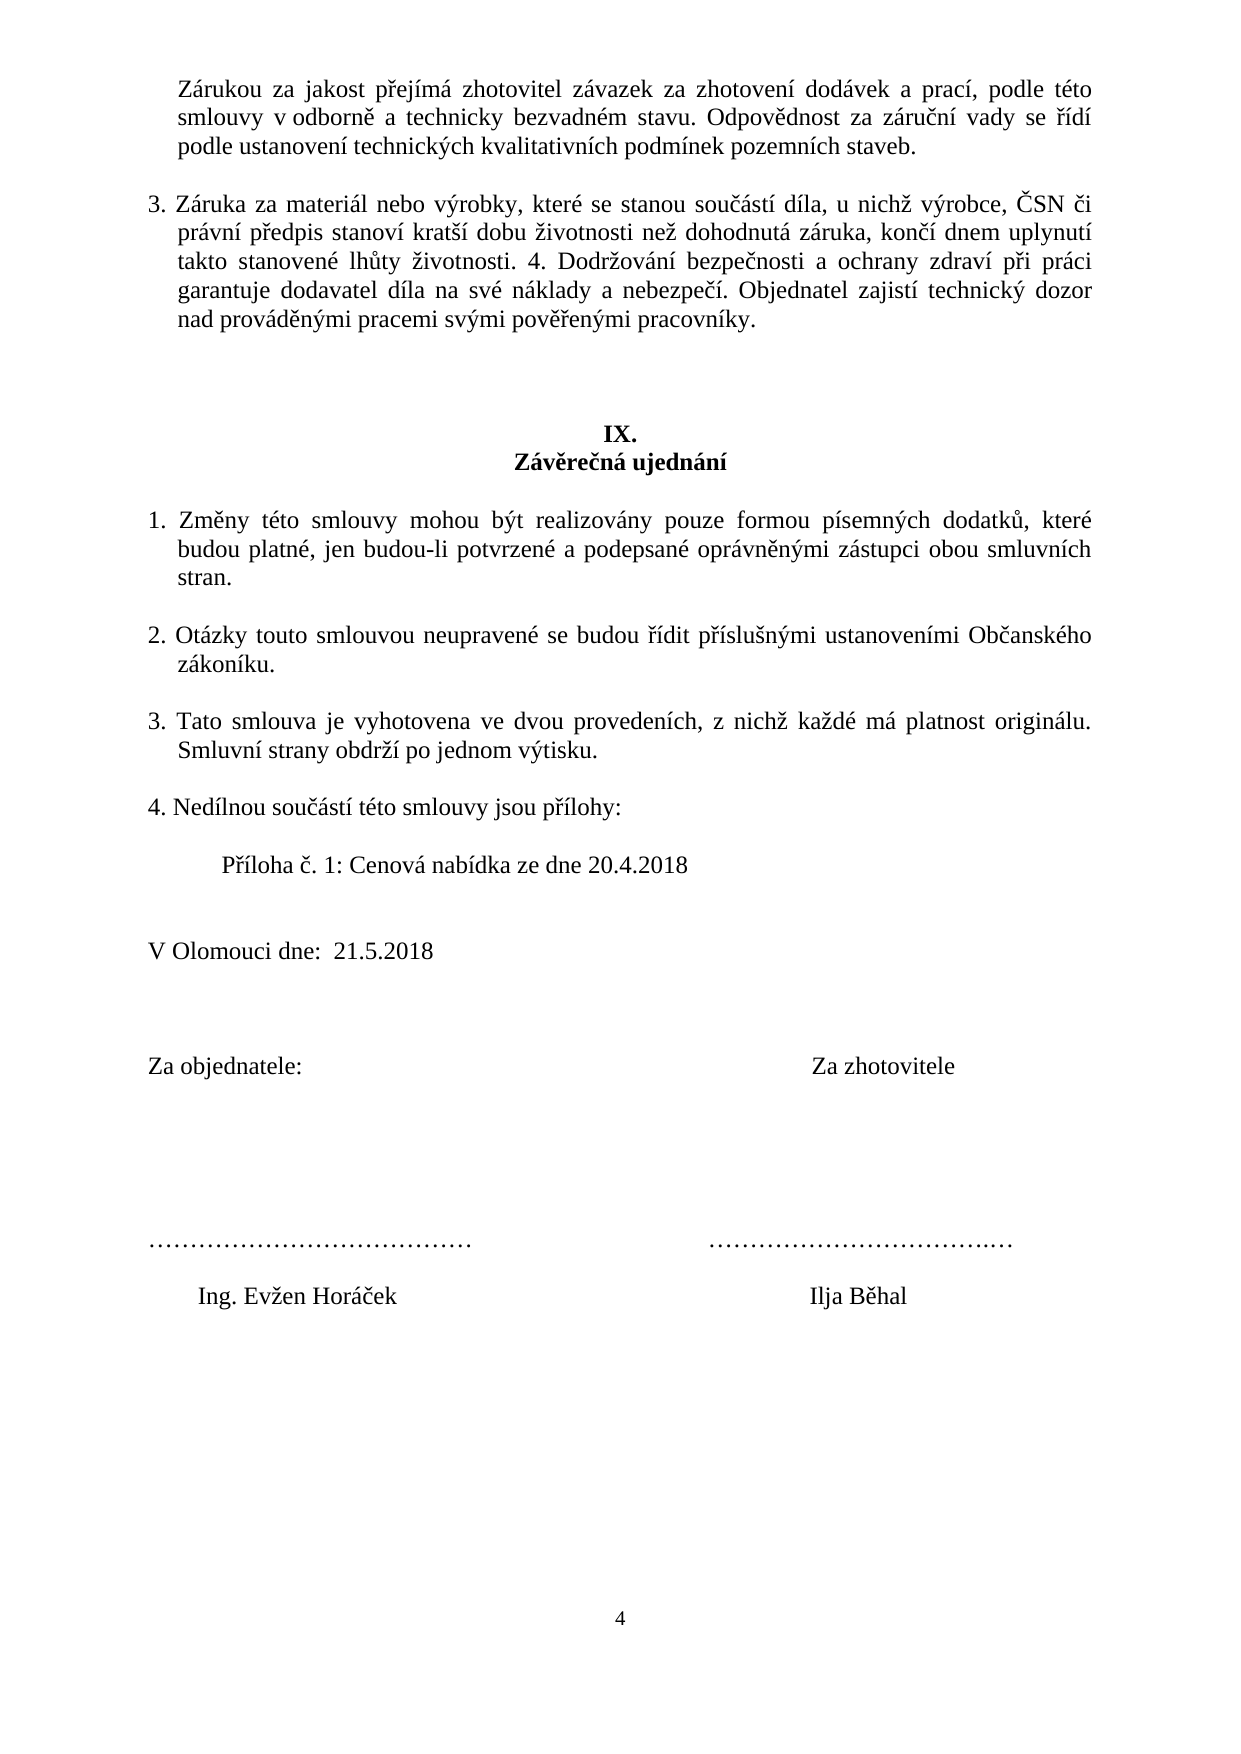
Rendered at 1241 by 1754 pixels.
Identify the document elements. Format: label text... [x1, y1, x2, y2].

text 2. Otázky touto smlouvou neupravené se budou řídit příslušnými ustanoveními Občanského zákoníku. [148, 620, 1093, 677]
text V Olomouci dne: 21.5.2018 [148, 936, 1093, 965]
text Závěrečná ujednání [148, 447, 1093, 476]
text 4. Nedílnou součástí této smlouvy jsou přílohy: [148, 792, 1093, 821]
text Příloha č. 1: Cenová nabídka ze dne 20.4.2018 [221, 850, 1093, 879]
text ………………………………… …………………………….… [148, 1224, 1093, 1252]
text 1. Změny této smlouvy mohou být realizovány pouze formou písemných dodatků, které budou platné, jen budou-li potvrzené a podepsané oprávněnými zástupci obou smluvních stran. [148, 505, 1093, 591]
text 3. Tato smlouva je vyhotovena ve dvou provedeních, z nichž každé má platnost originálu. Smluvní strany obdrží po jednom výtisku. [148, 706, 1093, 764]
text Ing. Evžen Horáček Ilja Běhal [148, 1281, 1093, 1310]
text IX. [148, 419, 1093, 447]
text 3. Záruka za materiál nebo výrobky, které se stanou součástí díla, u nichž výrobce, ČSN či právní předpis stanoví kratší dobu životnosti než dohodnutá záruka, končí dnem uplynutí takto stanovené lhůty životnosti. 4. Dodržování bezpečnosti a ochrany zdraví při práci garantuje dodavatel díla na své náklady a nebezpečí. Objednatel zajistí technický dozor nad prováděnými pracemi svými pověřenými pracovníky. [148, 189, 1093, 332]
text Za objednatele: Za zhotovitele [148, 1051, 1093, 1080]
text Zárukou za jakost přejímá zhotovitel závazek za zhotovení dodávek a prací, podle této smlouvy v odborně a technicky bezvadném stavu. Odpovědnost za záruční vady se řídí podle ustanovení technických kvalitativních podmínek pozemních staveb. [177, 74, 1093, 160]
